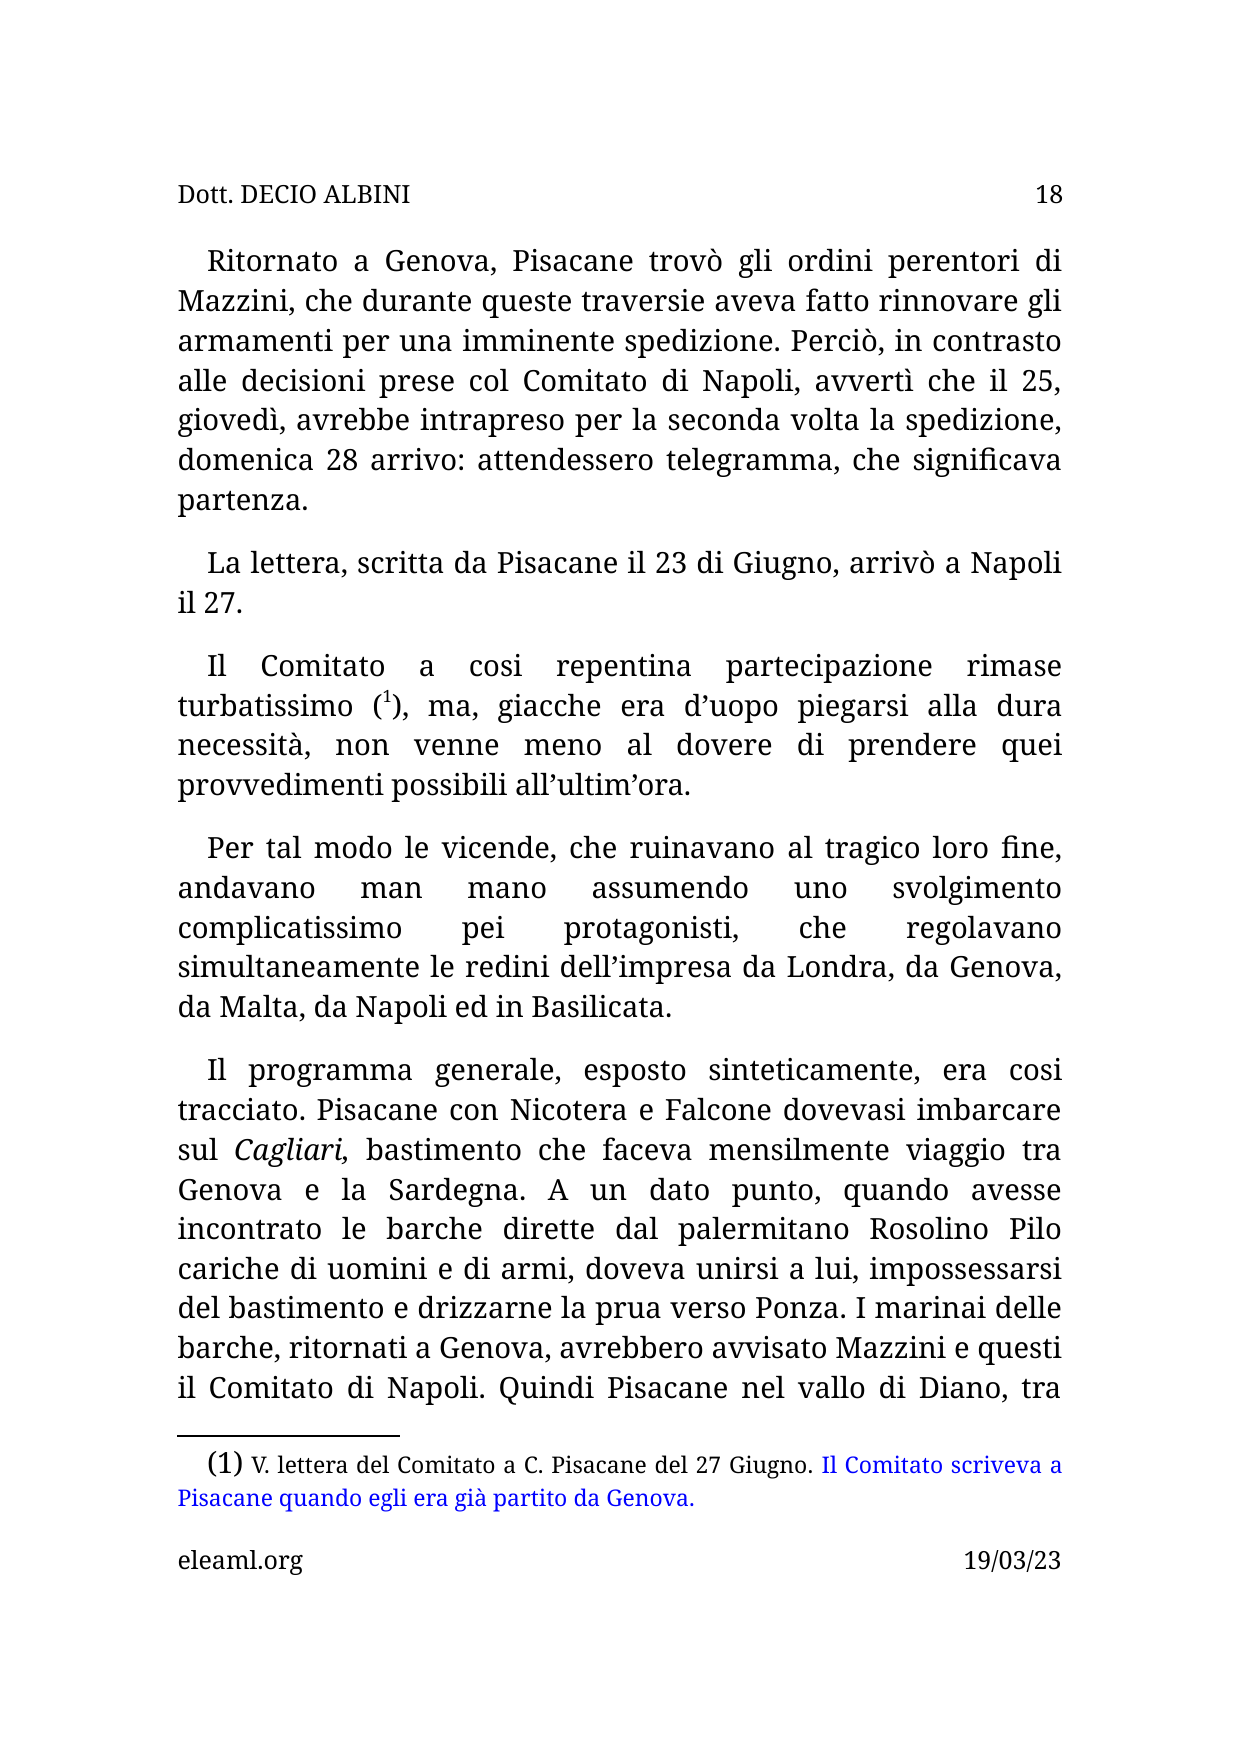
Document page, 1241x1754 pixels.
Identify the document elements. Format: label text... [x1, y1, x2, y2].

text La lettera, scritta da Pisacane il 23 di Giugno, arrivò a Napoli il 27. [177, 542, 1063, 622]
text Per tal modo le vicende, che ruinavano al tragico loro fine, andavano man mano assumendo uno svolgimento complicatissimo pei protagonisti, che regolavano simultaneamente le redini dell’impresa da Londra, da Genova, da Malta, da Napoli ed in Basilicata. [177, 828, 1063, 1026]
text Il Comitato a cosi repentina partecipazione rimase turbatissimo (), ma, giacche era d’uopo piegarsi alla dura necessità, non venne meno al dovere di prendere quei provvedimenti possibili all’ultim’ora. [177, 645, 1063, 804]
text Ritornato a Genova, Pisacane trovò gli ordini perentori di Mazzini, che durante queste traversie aveva fatto rinnovare gli armamenti per una imminente spedizione. Perciò, in contrasto alle decisioni prese col Comitato di Napoli, avvertì che il 25, giovedì, avrebbe intrapreso per la seconda volta la spedizione, domenica 28 arrivo: attendessero telegramma, che significava partenza. [177, 241, 1063, 518]
text Il programma generale, esposto sinteticamente, era cosi tracciato. Pisacane con Nicotera e Falcone dovevasi imbarcare sul Cagliari, bastimento che faceva mensilmente viaggio tra Genova e la Sardegna. A un dato punto, quando avesse incontrato le barche dirette dal palermitano Rosolino Pilo cariche di uomini e di armi, doveva unirsi a lui, impossessarsi del bastimento e drizzarne la prua verso Ponza. I marinai delle barche, ritornati a Genova, avrebbero avvisato Mazzini e questi il Comitato di Napoli. Quindi Pisacane nel vallo di Diano, tra [177, 1050, 1063, 1407]
text V. lettera del Comitato a C. Pisacane del 27 Giugno. Il Comitato scriveva a Pisacane quando egli era già partito da Genova. [177, 1442, 1063, 1513]
